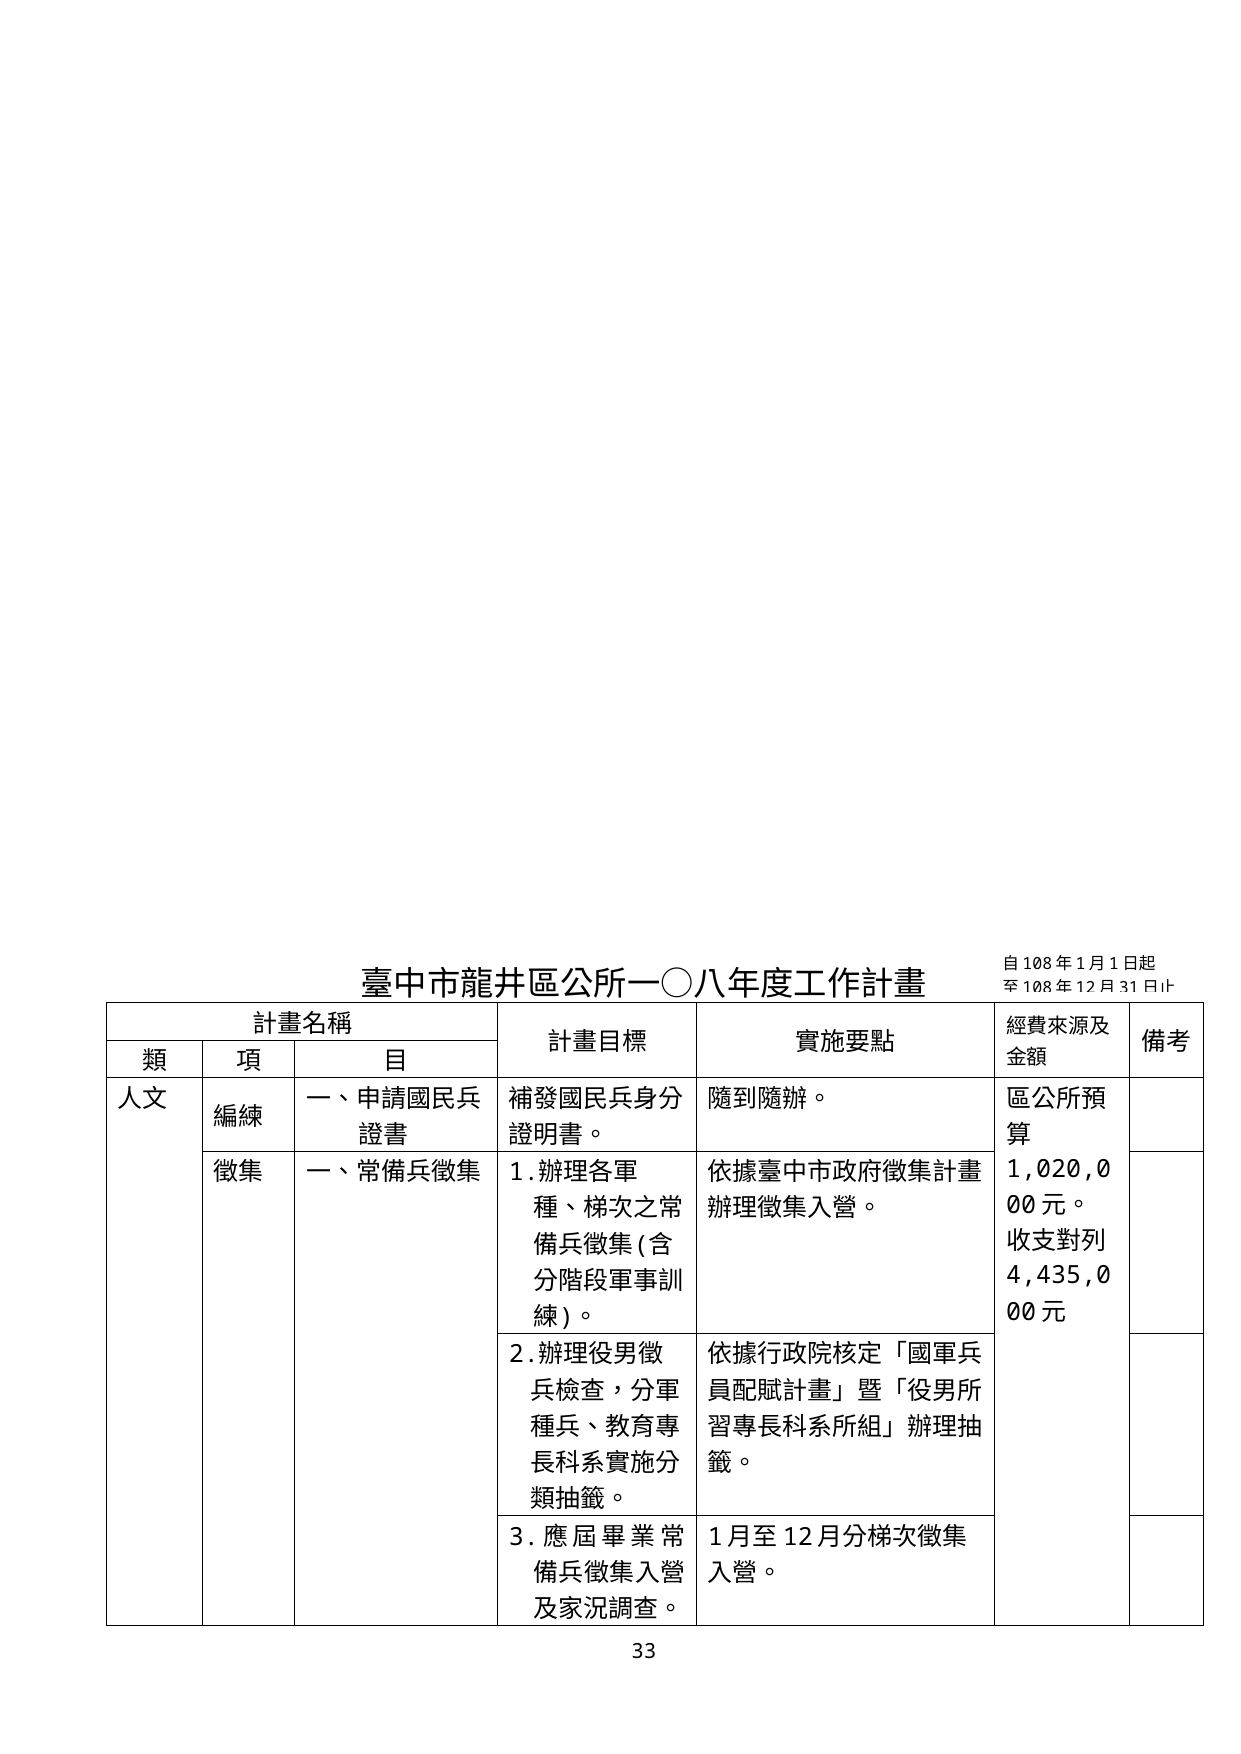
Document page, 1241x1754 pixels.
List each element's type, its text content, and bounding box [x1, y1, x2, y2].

table_cell 一、常備兵徵集 [295, 1152, 497, 1625]
table_cell [1130, 1078, 1203, 1151]
table_cell 依據臺中市政府徵集計畫辦理徵集入營。 [697, 1152, 994, 1333]
table_cell 2.辦理役男徵兵檢查，分軍種兵、教育專長科系實施分類抽籤。 [498, 1334, 696, 1515]
table_cell 1月至12月分梯次徵集入營。 [697, 1516, 994, 1625]
text 自108年1月1日起 [1002, 950, 1197, 974]
table_cell 徵集 [203, 1152, 294, 1625]
text 至108年12月31日止 [1002, 974, 1197, 991]
table_header 實施要點 [697, 1003, 994, 1077]
table_cell [1130, 1334, 1203, 1515]
table_header 經費來源及金額 [995, 1003, 1129, 1077]
table_cell 目 [295, 1041, 497, 1077]
table_header 備考 [1130, 1003, 1203, 1077]
table_cell 類 [107, 1041, 202, 1077]
table_cell 3.應屆畢業常備兵徵集入營及家況調查。 [498, 1516, 696, 1625]
text 臺中市龍井區公所一○八年度工作計畫 [106, 939, 1212, 1002]
table_header 計畫目標 [498, 1003, 696, 1077]
table_cell [1130, 1152, 1203, 1333]
table_cell 一、申請國民兵證書 [295, 1078, 497, 1151]
table_cell 項 [203, 1041, 294, 1077]
table_cell [1130, 1516, 1203, 1625]
table_cell 依據行政院核定「國軍兵員配賦計畫」暨「役男所習專長科系所組」辦理抽籤。 [697, 1334, 994, 1515]
table_cell 隨到隨辦。 [697, 1078, 994, 1151]
table_header 計畫名稱 [107, 1003, 497, 1039]
table_cell 區公所預算1,020,000元。 收支對列4,435,000元 [995, 1078, 1129, 1625]
table_cell 1.辦理各軍種、梯次之常備兵徵集(含分階段軍事訓練)。 [498, 1152, 696, 1333]
table_cell 編練 [203, 1078, 294, 1151]
table_cell 補發國民兵身分證明書。 [498, 1078, 696, 1151]
table_cell 人文 [107, 1078, 202, 1625]
